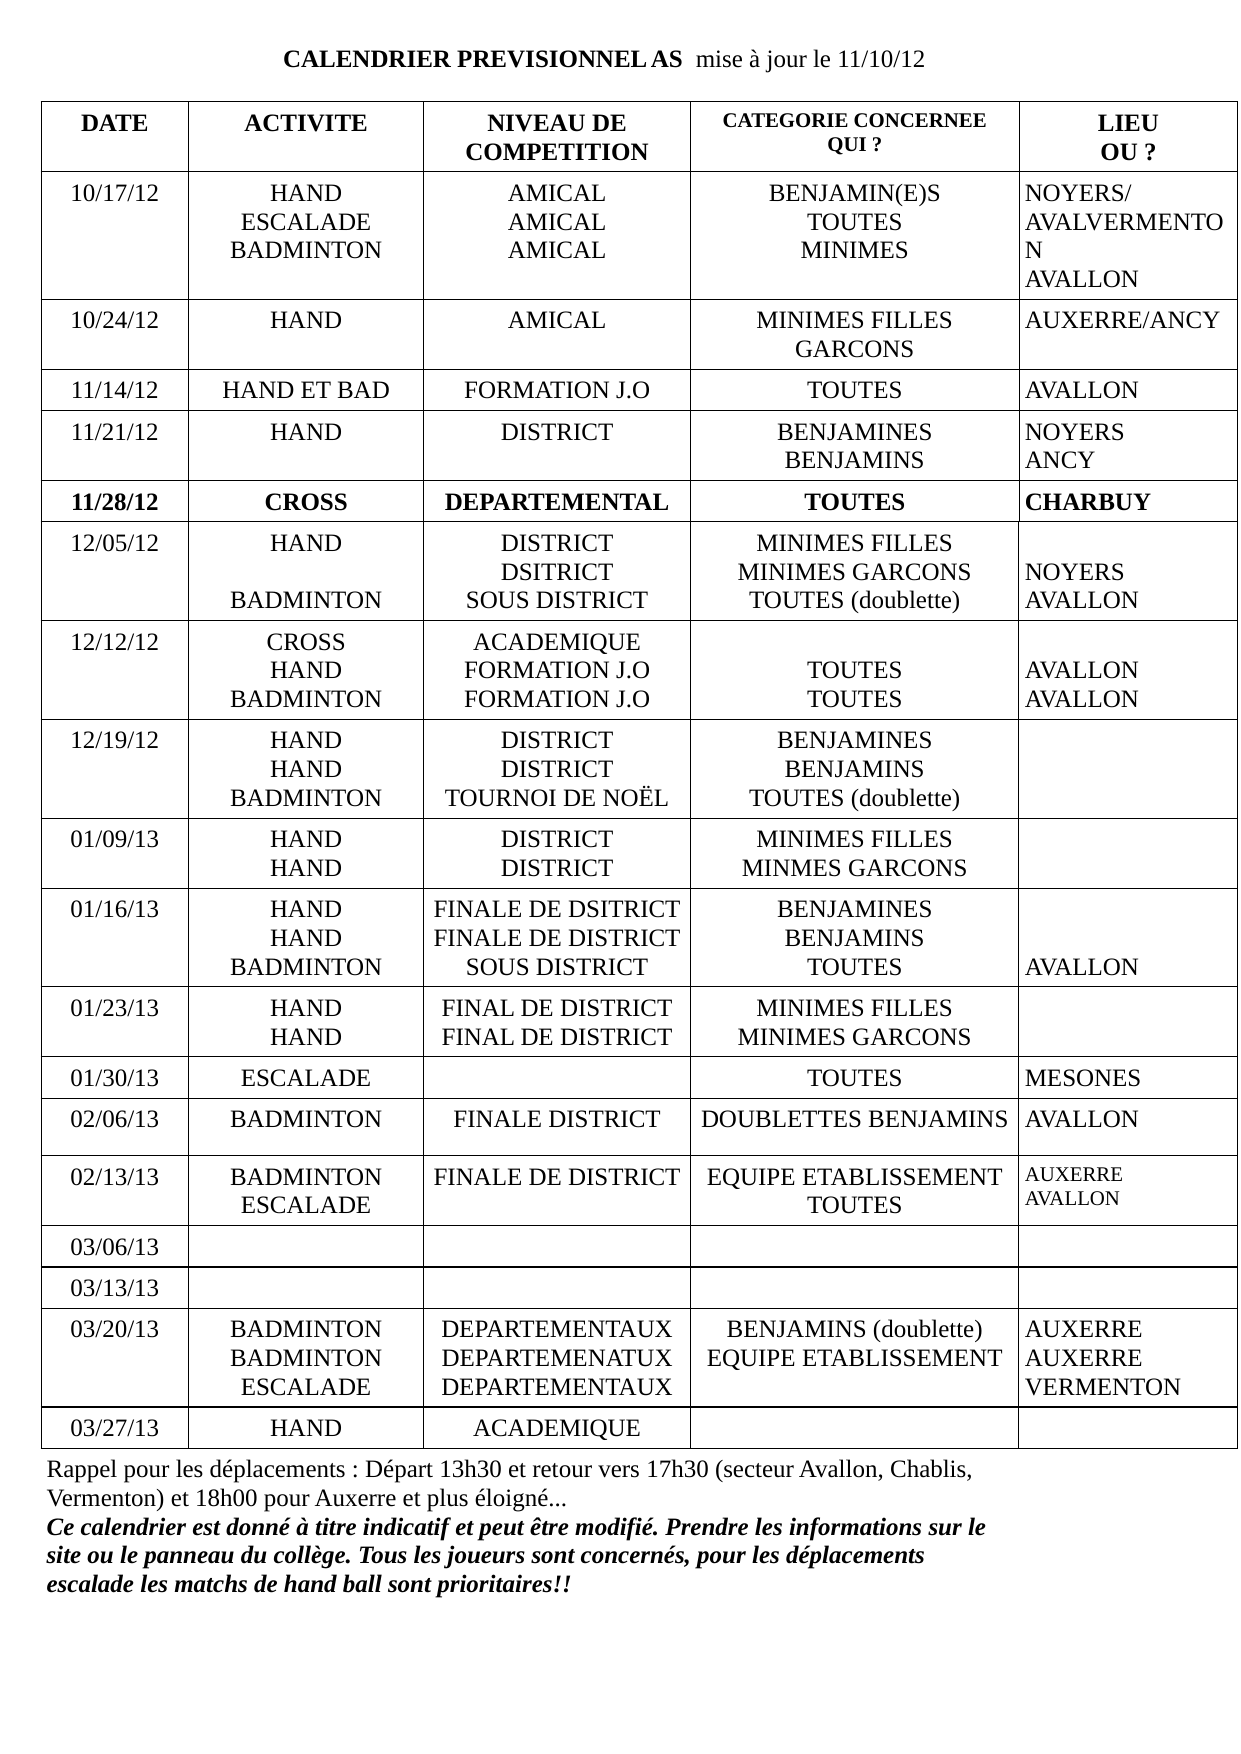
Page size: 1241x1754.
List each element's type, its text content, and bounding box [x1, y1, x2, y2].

table_cell [1019, 1226, 1237, 1266]
table_cell TOUTES [691, 1057, 1018, 1097]
table_cell MESONES [1019, 1057, 1237, 1097]
table_cell AUXERRE AVALLON [1019, 1156, 1237, 1225]
table_cell HAND HAND [189, 819, 423, 887]
table_cell [189, 1268, 423, 1308]
table_cell BADMINTON BADMINTON ESCALADE [189, 1309, 423, 1406]
table_cell 21/11/12 [42, 411, 188, 480]
table_cell BADMINTON [189, 1099, 423, 1155]
table_cell 16/01/13 [42, 889, 188, 986]
table_cell [1019, 819, 1237, 887]
table_cell FINALE DISTRICT [424, 1099, 690, 1155]
table_cell 13/03/13 [42, 1268, 188, 1308]
table_cell [424, 1268, 690, 1308]
table_cell TOUTES [691, 370, 1019, 410]
table_cell [691, 1226, 1018, 1266]
table_cell HAND [189, 1408, 423, 1448]
table_cell [1019, 720, 1237, 817]
table_cell 17/10/12 [42, 172, 188, 299]
table_cell 24/10/12 [42, 300, 188, 369]
table_cell HAND HAND BADMINTON [189, 889, 423, 986]
table_cell HAND HAND BADMINTON [189, 720, 423, 817]
table_cell TOUTES [691, 481, 1019, 521]
table_cell TOUTES TOUTES [691, 621, 1018, 719]
table_cell CROSS [189, 481, 423, 521]
table_cell CHARBUY [1020, 481, 1237, 521]
table_cell 09/01/13 [42, 819, 188, 887]
table_cell 14/11/12 [42, 370, 188, 410]
table_cell ESCALADE [189, 1057, 423, 1097]
table_cell 06/03/13 [42, 1226, 188, 1266]
table_cell MINIMES FILLES GARCONS [691, 300, 1019, 369]
table_cell ACADEMIQUE [424, 1408, 690, 1448]
table_cell 13/02/13 [42, 1156, 188, 1225]
table_cell AVALLON AVALLON [1019, 621, 1237, 719]
table_cell MINIMES FILLES MINIMES GARCONS TOUTES (doublette) [691, 522, 1018, 620]
table_cell HAND [189, 411, 423, 480]
table_cell FORMATION J.O [424, 370, 690, 410]
table_cell BENJAMINS (doublette) EQUIPE ETABLISSEMENT [691, 1309, 1018, 1406]
table_cell DOUBLETTES BENJAMINS [691, 1099, 1018, 1155]
table_cell HAND ESCALADE BADMINTON [189, 172, 423, 299]
table_header NIVEAU DE COMPETITION [424, 102, 690, 171]
table_cell [1019, 1449, 1238, 1665]
table_cell DISTRICT [424, 411, 690, 480]
table_cell 19/12/12 [42, 720, 188, 817]
table_cell BENJAMINES BENJAMINS TOUTES [691, 889, 1018, 986]
table_cell 28/11/12 [42, 481, 188, 521]
table_cell NOYERS AVALLON [1019, 522, 1237, 620]
table_cell [1019, 987, 1237, 1056]
table_cell [691, 1268, 1018, 1308]
table_cell HAND ET BAD [189, 370, 423, 410]
table_cell HAND [189, 300, 423, 369]
table_cell MINIMES FILLES MINIMES GARCONS [691, 987, 1018, 1056]
table_cell AMICAL AMICAL AMICAL [424, 172, 690, 299]
table_header ACTIVITE [189, 102, 423, 171]
table_cell AMICAL [424, 300, 690, 369]
table_cell HAND BADMINTON [189, 522, 423, 620]
table_cell NOYERS ANCY [1020, 411, 1237, 480]
table_cell MINIMES FILLES MINMES GARCONS [691, 819, 1018, 887]
table_cell Rappel pour les déplacements : Départ 13h30 et retour vers 17h30 (secteur Avallon, Chablis, Vermenton) et 18h00 pour Auxerre et plus éloigné... Ce calendrier est donné à titre indicatif et peut être modifié. Prendre les informations sur le site ou le panneau du collège. Tous les joueurs sont concernés, pour les déplacements escalade les matchs de hand ball sont prioritaires!! [41, 1449, 1019, 1665]
table_cell [1019, 1408, 1237, 1448]
table_header CATEGORIE CONCERNEE QUI ? [691, 102, 1019, 171]
table_cell NOYERS/ AVALVERMENTON AVALLON [1020, 172, 1237, 299]
table_cell DISTRICT DSITRICT SOUS DISTRICT [424, 522, 690, 620]
table_header DATE [42, 102, 188, 171]
table_cell 12/12/12 [42, 621, 188, 719]
table_cell DISTRICT DISTRICT TOURNOI DE NOËL [424, 720, 690, 817]
table_cell FINALE DE DSITRICT FINALE DE DISTRICT SOUS DISTRICT [424, 889, 690, 986]
table_cell [691, 1408, 1018, 1448]
text CALENDRIER PREVISIONNEL AS mise à jour le 11/10/12 [0, 44, 1225, 72]
table_cell DISTRICT DISTRICT [424, 819, 690, 887]
table_cell AVALLON [1019, 1099, 1237, 1155]
table_cell ACADEMIQUE FORMATION J.O FORMATION J.O [424, 621, 690, 719]
table_header LIEU OU ? [1020, 102, 1237, 171]
table_cell CROSS HAND BADMINTON [189, 621, 423, 719]
table_cell EQUIPE ETABLISSEMENT TOUTES [691, 1156, 1018, 1225]
table_cell 06/02/13 [42, 1099, 188, 1155]
table_cell FINAL DE DISTRICT FINAL DE DISTRICT [424, 987, 690, 1056]
table_cell FINALE DE DISTRICT [424, 1156, 690, 1225]
table_cell BENJAMINES BENJAMINS [691, 411, 1019, 480]
table_cell HAND HAND [189, 987, 423, 1056]
table_cell 30/01/13 [42, 1057, 188, 1097]
table_cell AVALLON [1020, 370, 1237, 410]
table_cell AUXERRE/ANCY [1020, 300, 1237, 369]
table_cell [1019, 1268, 1237, 1308]
table_cell BENJAMINES BENJAMINS TOUTES (doublette) [691, 720, 1018, 817]
table_cell 23/01/13 [42, 987, 188, 1056]
table_cell 20/03/13 [42, 1309, 188, 1406]
table_cell 27/03/13 [42, 1408, 188, 1448]
table_cell DEPARTEMENTAUX DEPARTEMENATUX DEPARTEMENTAUX [424, 1309, 690, 1406]
table_cell BENJAMIN(E)S TOUTES MINIMES [691, 172, 1019, 299]
table_cell [424, 1057, 690, 1097]
table_cell 05/12/12 [42, 522, 188, 620]
table_cell [424, 1226, 690, 1266]
table_cell [189, 1226, 423, 1266]
table_cell AVALLON [1019, 889, 1237, 986]
table_cell DEPARTEMENTAL [424, 481, 690, 521]
table_cell BADMINTON ESCALADE [189, 1156, 423, 1225]
table_cell AUXERRE AUXERRE VERMENTON [1019, 1309, 1237, 1406]
